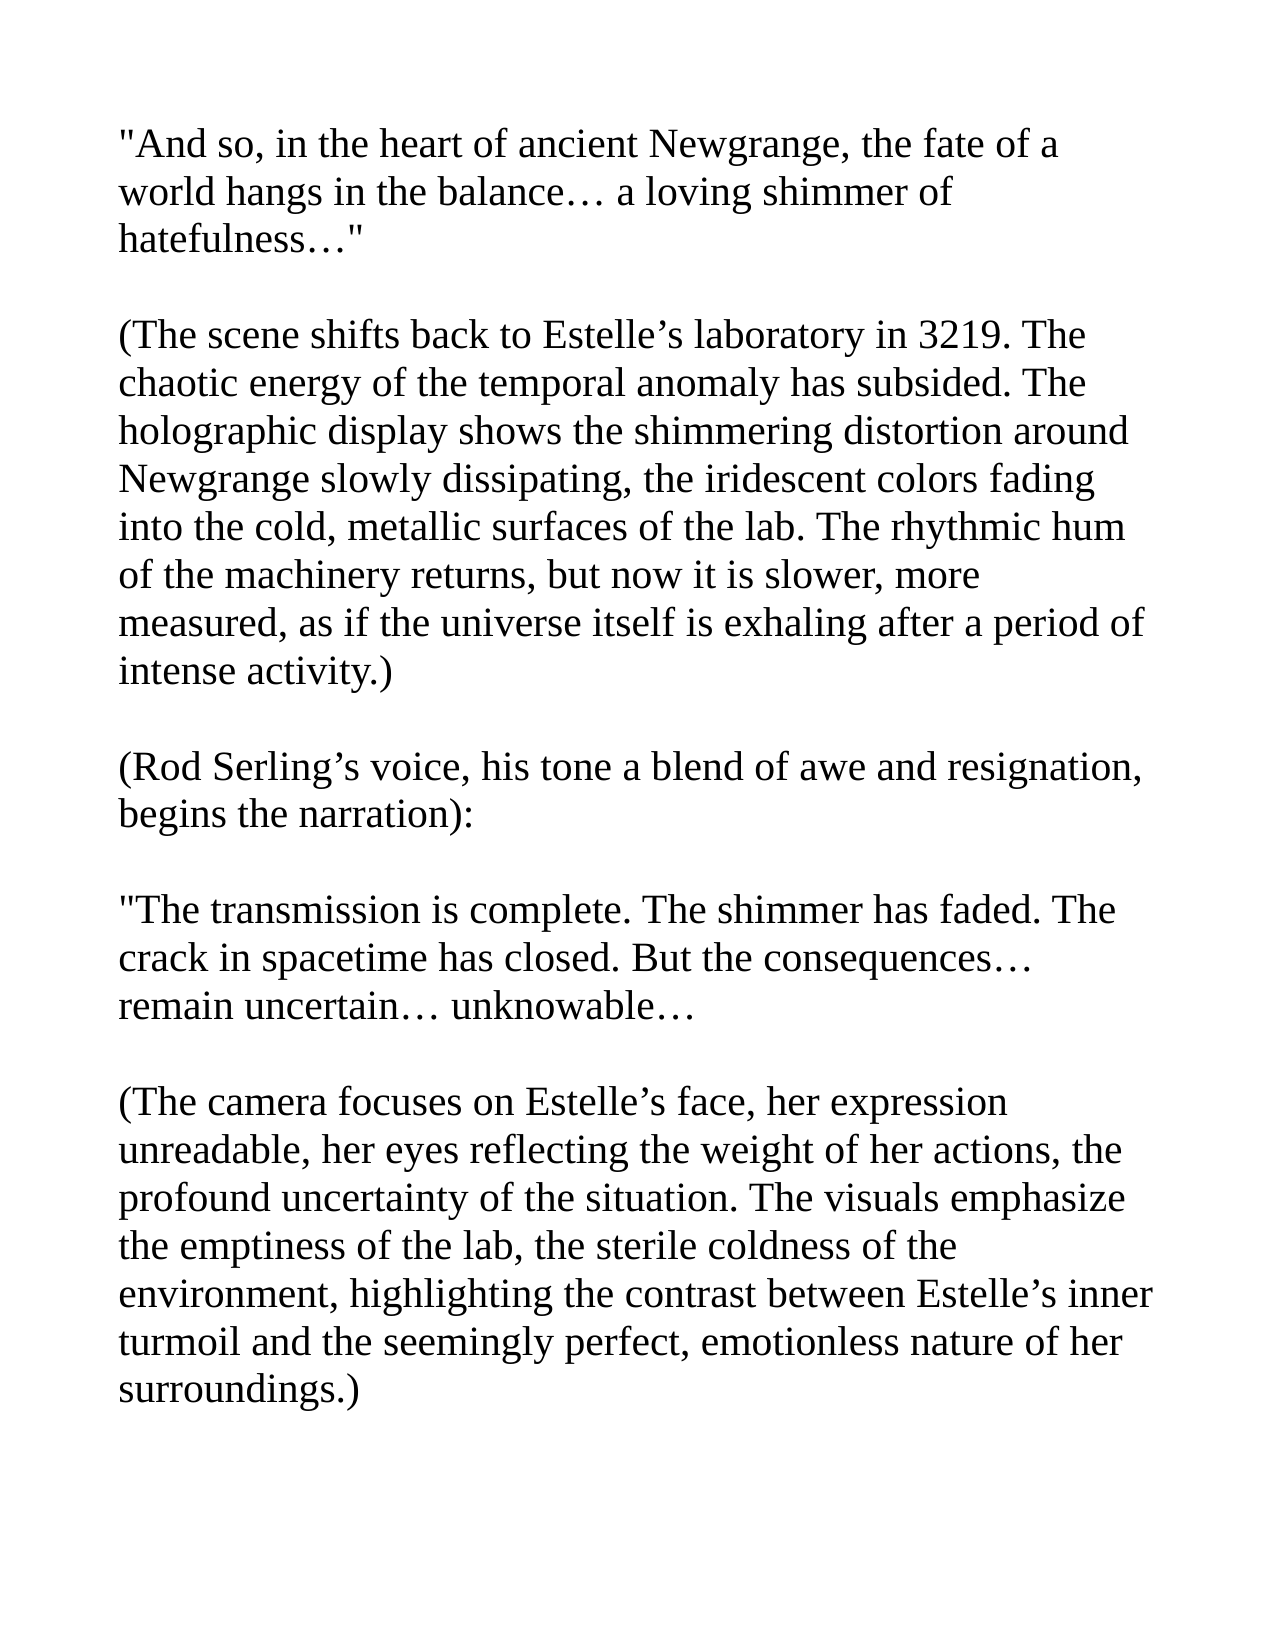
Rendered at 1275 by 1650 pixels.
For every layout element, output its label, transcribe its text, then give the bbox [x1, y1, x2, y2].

text (The scene shifts back to Estelle’s laboratory in 3219. The chaotic energy of the temporal anomaly has subsided. The holographic display shows the shimmering distortion around Newgrange slowly dissipating, the iridescent colors fading into the cold, metallic surfaces of the lab. The rhythmic hum of the machinery returns, but now it is slower, more measured, as if the universe itself is exhaling after a period of intense activity.) [118, 310, 1157, 693]
text "And so, in the heart of ancient Newgrange, the fate of a world hangs in the balance… a loving shimmer of hatefulness…" [118, 118, 1157, 262]
text (The camera focuses on Estelle’s face, her expression unreadable, her eyes reflecting the weight of her actions, the profound uncertainty of the situation. The visuals emphasize the emptiness of the lab, the sterile coldness of the environment, highlighting the contrast between Estelle’s inner turmoil and the seemingly perfect, emotionless nature of her surroundings.) [118, 1076, 1157, 1412]
text (Rod Serling’s voice, his tone a blend of awe and resignation, begins the narration): [118, 741, 1157, 837]
text "The transmission is complete. The shimmer has faded. The crack in spacetime has closed. But the consequences… remain uncertain… unknowable… [118, 885, 1157, 1028]
